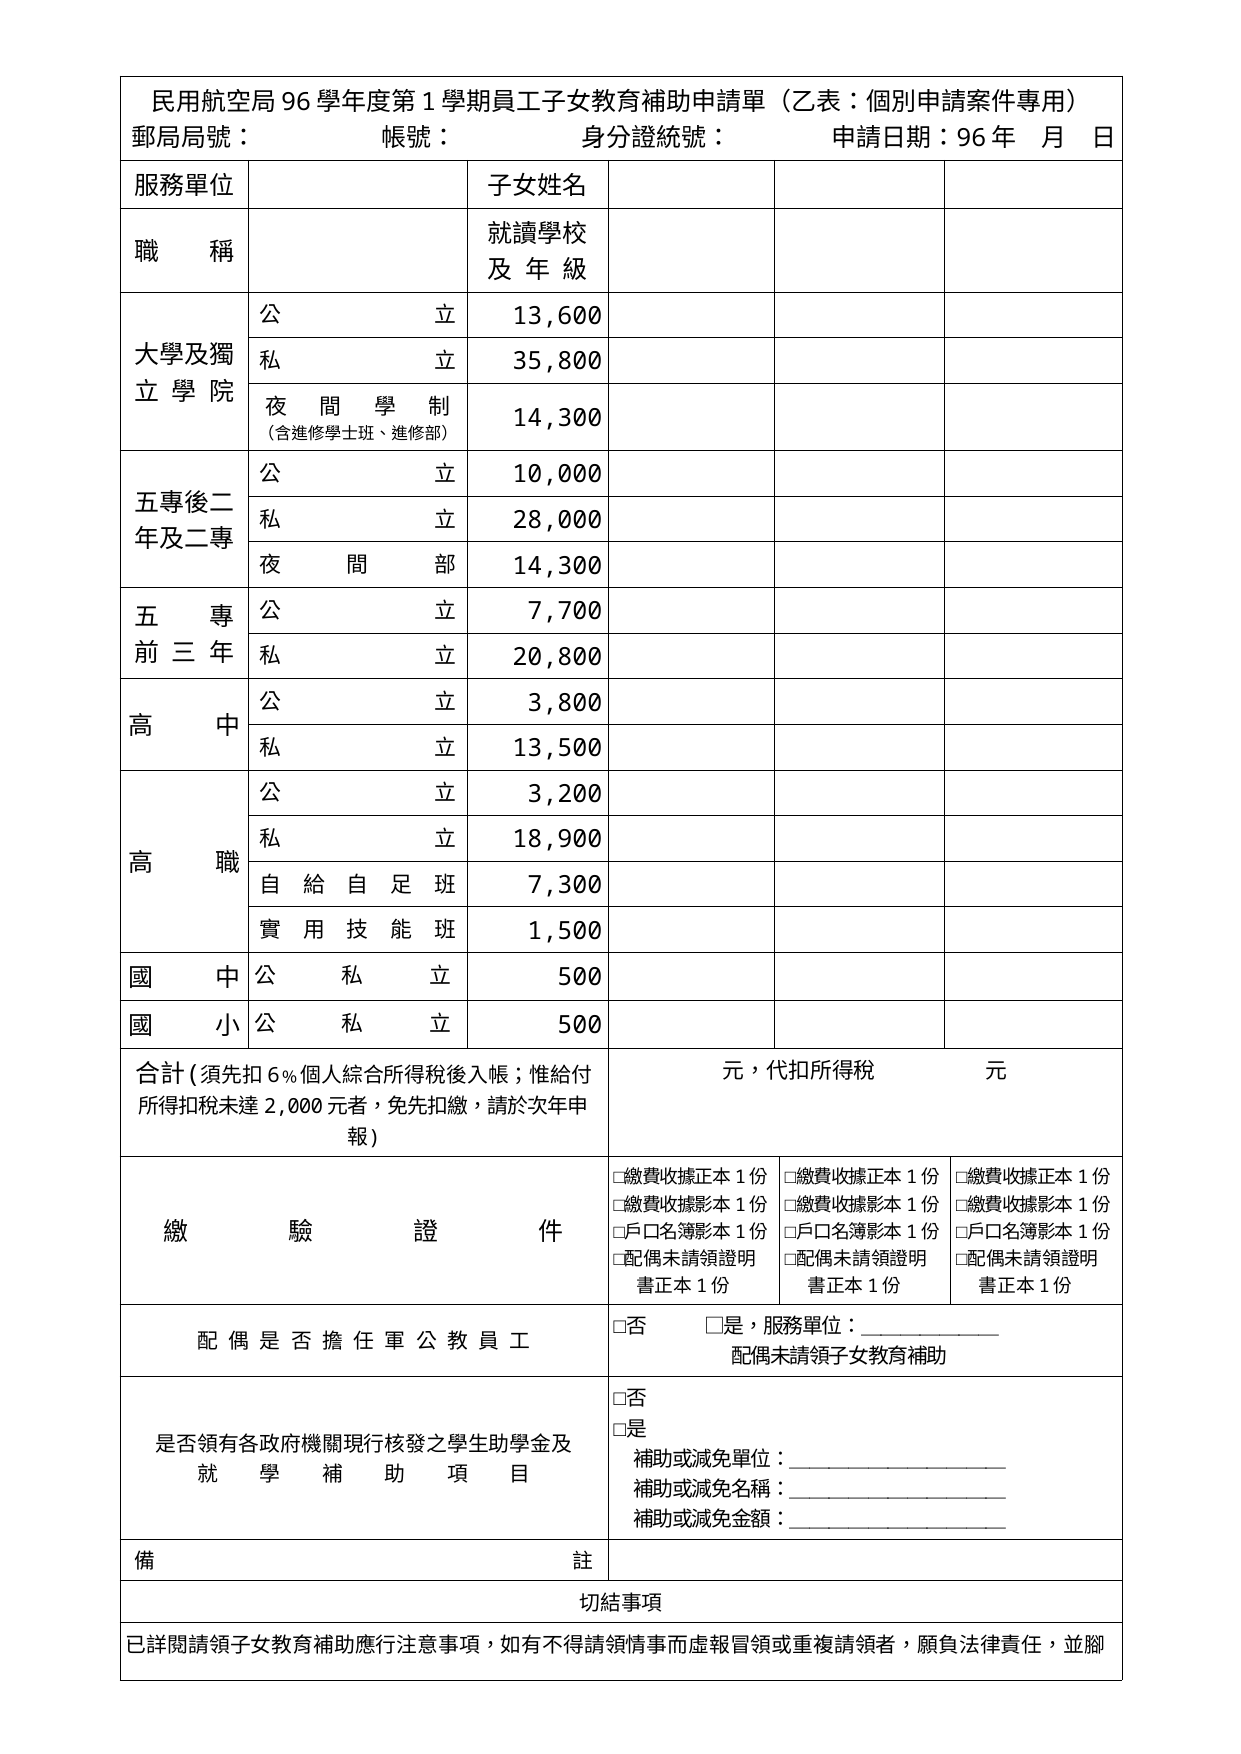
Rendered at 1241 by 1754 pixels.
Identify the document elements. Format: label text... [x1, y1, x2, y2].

table_cell [945, 384, 1122, 450]
table_cell [945, 679, 1122, 724]
table_cell 服務單位 [121, 161, 248, 207]
table_cell [945, 588, 1122, 633]
table_cell [609, 771, 774, 815]
table_cell [775, 634, 944, 678]
table_cell [609, 1001, 774, 1048]
table_cell [945, 497, 1122, 541]
table_cell 五專後二年及二專 [121, 451, 248, 587]
table_cell [775, 161, 944, 207]
table_cell 35,800 [468, 338, 608, 383]
table_cell [609, 1540, 1122, 1580]
table_cell [945, 293, 1122, 337]
table_cell 18,900 [468, 816, 608, 861]
table_cell [945, 907, 1122, 952]
table_cell [609, 293, 774, 337]
table_cell [775, 497, 944, 541]
table_cell [775, 953, 944, 1000]
table_cell [609, 384, 774, 450]
table_cell 已詳閱請領子女教育補助應行注意事項，如有不得請領情事而虛報冒領或重複請領者，願負法律責任，並腳 [121, 1623, 1122, 1679]
table_cell [249, 161, 467, 207]
table_cell [609, 497, 774, 541]
table_cell [609, 588, 774, 633]
table_cell □繳費收據正本1份 □繳費收據影本1份 □戶口名簿影本1份 □配偶未請領證明 書正本1份 [609, 1157, 779, 1304]
table_cell [609, 679, 774, 724]
table_cell □繳費收據正本1份 □繳費收據影本1份 □戶口名簿影本1份 □配偶未請領證明 書正本1份 [780, 1157, 950, 1304]
table_cell 高 中 [121, 679, 248, 769]
table_cell [775, 725, 944, 769]
table_cell [249, 209, 467, 292]
table_cell 7,700 [468, 588, 608, 633]
table_cell [945, 451, 1122, 496]
table_cell [775, 588, 944, 633]
table_cell 13,500 [468, 725, 608, 769]
table_cell 私 立 [249, 725, 467, 769]
table_cell 私 立 [249, 634, 467, 678]
table_cell 國 中 [121, 953, 248, 1000]
table_cell 3,200 [468, 771, 608, 815]
table_cell 備 註 [121, 1540, 608, 1580]
table_cell 五 專 前 三 年 [121, 588, 248, 678]
table_cell [775, 338, 944, 383]
table_cell 繳 驗 證 件 [121, 1157, 608, 1304]
table_cell [775, 907, 944, 952]
table_cell 合計(須先扣6﹪個人綜合所得稅後入帳；惟給付所得扣稅未達2,000元者，免先扣繳，請於次年申報) [121, 1049, 608, 1156]
table_cell [775, 816, 944, 861]
table_cell 公 私 立 [249, 953, 467, 1000]
table_cell 私 立 [249, 338, 467, 383]
table_cell [775, 451, 944, 496]
table_cell [945, 953, 1122, 1000]
table_cell 元，代扣所得稅 元 [609, 1049, 1122, 1156]
table_cell [945, 816, 1122, 861]
table_cell [775, 771, 944, 815]
table_cell 13,600 [468, 293, 608, 337]
table_cell [609, 338, 774, 383]
table_cell [609, 725, 774, 769]
table_cell [775, 209, 944, 292]
table_cell 私 立 [249, 816, 467, 861]
table_cell 10,000 [468, 451, 608, 496]
table_cell [609, 451, 774, 496]
table_cell [775, 293, 944, 337]
table_cell [609, 634, 774, 678]
table_cell 3,800 [468, 679, 608, 724]
table_cell 1,500 [468, 907, 608, 952]
table_cell [609, 542, 774, 587]
table_cell [775, 862, 944, 906]
table_cell □否 □是，服務單位：＿＿＿＿＿＿＿ 配偶未請領子女教育補助 [609, 1305, 1122, 1376]
table_cell 自 給 自 足 班 [249, 862, 467, 906]
table_cell [609, 816, 774, 861]
table_cell 14,300 [468, 542, 608, 587]
table_cell 公 私 立 [249, 1001, 467, 1048]
table_cell 夜 間 學 制 （含進修學士班、進修部） [249, 384, 467, 450]
table_cell 公 立 [249, 679, 467, 724]
table_cell [945, 862, 1122, 906]
table_cell □繳費收據正本1份 □繳費收據影本1份 □戶口名簿影本1份 □配偶未請領證明 書正本1份 [951, 1157, 1122, 1304]
table_cell [945, 209, 1122, 292]
table_cell [945, 542, 1122, 587]
table_cell 切結事項 [121, 1581, 1122, 1622]
table_cell [609, 862, 774, 906]
table_cell [775, 679, 944, 724]
table_cell 500 [468, 953, 608, 1000]
table_cell 高 職 [121, 771, 248, 952]
table_cell 20,800 [468, 634, 608, 678]
table_cell [609, 953, 774, 1000]
table_cell □否 □是 補助或減免單位：＿＿＿＿＿＿＿＿＿＿＿ 補助或減免名稱：＿＿＿＿＿＿＿＿＿＿＿ 補助或減免金額：＿＿＿＿＿＿＿＿＿＿＿ [609, 1377, 1122, 1538]
table_cell 14,300 [468, 384, 608, 450]
table_cell [775, 1001, 944, 1048]
table_cell [775, 542, 944, 587]
table_cell 實 用 技 能 班 [249, 907, 467, 952]
table_cell 公 立 [249, 588, 467, 633]
table_cell [945, 634, 1122, 678]
table_cell 28,000 [468, 497, 608, 541]
table_cell 就讀學校 及 年 級 [468, 209, 608, 292]
table_cell [775, 384, 944, 450]
table_cell 公 立 [249, 293, 467, 337]
table_cell 私 立 [249, 497, 467, 541]
table_cell 職 稱 [121, 209, 248, 292]
table_cell 國 小 [121, 1001, 248, 1048]
table_cell 是否領有各政府機關現行核發之學生助學金及 就 學 補 助 項 目 [121, 1377, 608, 1538]
table_cell 公 立 [249, 451, 467, 496]
table_header 民用航空局96學年度第1學期員工子女教育補助申請單（乙表：個別申請案件專用） 郵局局號： 帳號： 身分證統號： 申請日期：96年 月 日 [121, 77, 1122, 160]
table_cell 夜 間 部 [249, 542, 467, 587]
table_cell 大學及獨立 學 院 [121, 293, 248, 450]
table_cell [945, 725, 1122, 769]
table_cell [945, 338, 1122, 383]
table_cell [609, 907, 774, 952]
table_cell [609, 209, 774, 292]
table_cell [609, 161, 774, 207]
table_cell 子女姓名 [468, 161, 608, 207]
table_cell [945, 1001, 1122, 1048]
table_cell 配 偶 是 否 擔 任 軍 公 教 員 工 [121, 1305, 608, 1376]
table_cell [945, 771, 1122, 815]
table_cell 500 [468, 1001, 608, 1048]
table_cell [945, 161, 1122, 207]
table_cell 7,300 [468, 862, 608, 906]
table_cell 公 立 [249, 771, 467, 815]
